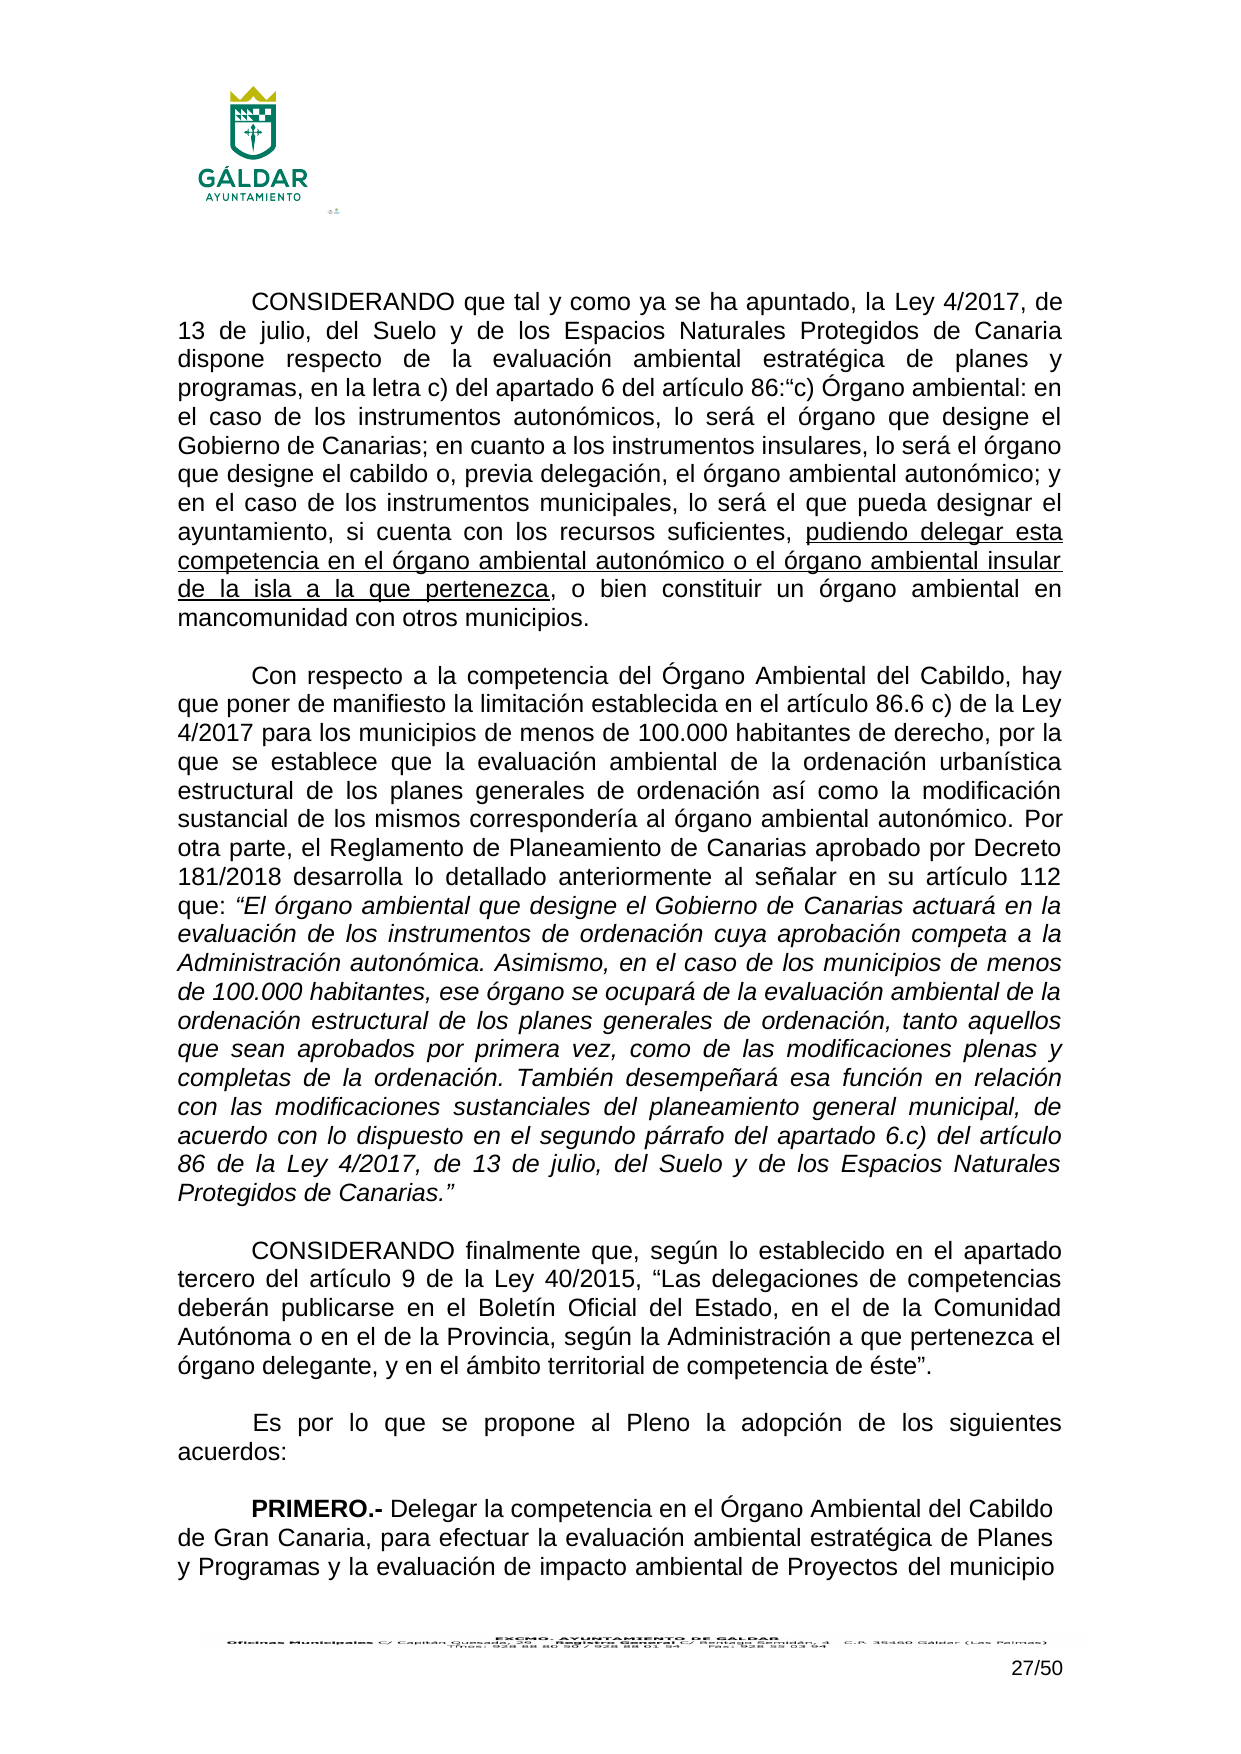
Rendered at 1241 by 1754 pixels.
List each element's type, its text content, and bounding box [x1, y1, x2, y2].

text de la isla a la que pertenezca, o bien constituir un órgano ambiental en mancomunidad con otros municipios. [177, 572, 1063, 632]
text CONSIDERANDO que tal y como ya se ha apuntado, la Ley 4/2017, de 13 de julio, del Suelo y de los Espacios Naturales Protegidos de Canaria dispone respecto de la evaluación ambiental estratégica de planes y programas, en la letra c) del apartado 6 del artículo 86:“c) Órgano ambiental: en el caso de los instrumentos autonómicos, lo será el órgano que designe el Gobierno de Canarias; en cuanto a los instrumentos insulares, lo será el órgano que designe el cabildo o, previa delegación, el órgano ambiental autonómico; y en el caso de los instrumentos municipales, lo será el que pueda designar el ayuntamiento, si cuenta con los recursos suficientes, pudiendo delegar esta competencia en el órgano ambiental autonómico o el órgano ambiental insular [177, 287, 1063, 571]
text CONSIDERANDO finalmente que, según lo establecido en el apartado tercero del artículo 9 de la Ley 40/2015, “Las delegaciones de competencias deberán publicarse en el Boletín Oficial del Estado, en el de la Comunidad Autónoma o en el de la Provincia, según la Administración a que pertenezca el órgano delegante, y en el ámbito territorial de competencia de éste”. [177, 1236, 1063, 1379]
text PRIMERO.- Delegar la competencia en el Órgano Ambiental del Cabildo de Gran Canaria, para efectuar la evaluación ambiental estratégica de Planes y Programas y la evaluación de impacto ambiental de Proyectos del municipio [177, 1494, 1055, 1581]
text Es por lo que se propone al Pleno la adopción de los siguientes acuerdos: [177, 1408, 1063, 1466]
text Con respecto a la competencia del Órgano Ambiental del Cabildo, hay que poner de manifiesto la limitación establecida en el artículo 86.6 c) de la Ley 4/2017 para los municipios de menos de 100.000 habitantes de derecho, por la que se establece que la evaluación ambiental de la ordenación urbanística estructural de los planes generales de ordenación así como la modificación sustancial de los mismos correspondería al órgano ambiental autonómico. Por otra parte, el Reglamento de Planeamiento de Canarias aprobado por Decreto 181/2018 desarrolla lo detallado anteriormente al señalar en su artículo 112 que: “El órgano ambiental que designe el Gobierno de Canarias actuará en la evaluación de los instrumentos de ordenación cuya aprobación competa a la Administración autonómica. Asimismo, en el caso de los municipios de menos de 100.000 habitantes, ese órgano se ocupará de la evaluación ambiental de la ordenación estructural de los planes generales de ordenación, tanto aquellos que sean aprobados por primera vez, como de las modificaciones plenas y completas de la ordenación. También desempeñará esa función en relación con las modificaciones sustanciales del planeamiento general municipal, de acuerdo con lo dispuesto en el segundo párrafo del apartado 6.c) del artículo 86 de la Ley 4/2017, de 13 de julio, del Suelo y de los Espacios Naturales Protegidos de Canarias.” [177, 661, 1063, 1207]
picture [225, 1637, 1059, 1648]
picture [180, 73, 324, 214]
picture [327, 208, 340, 214]
